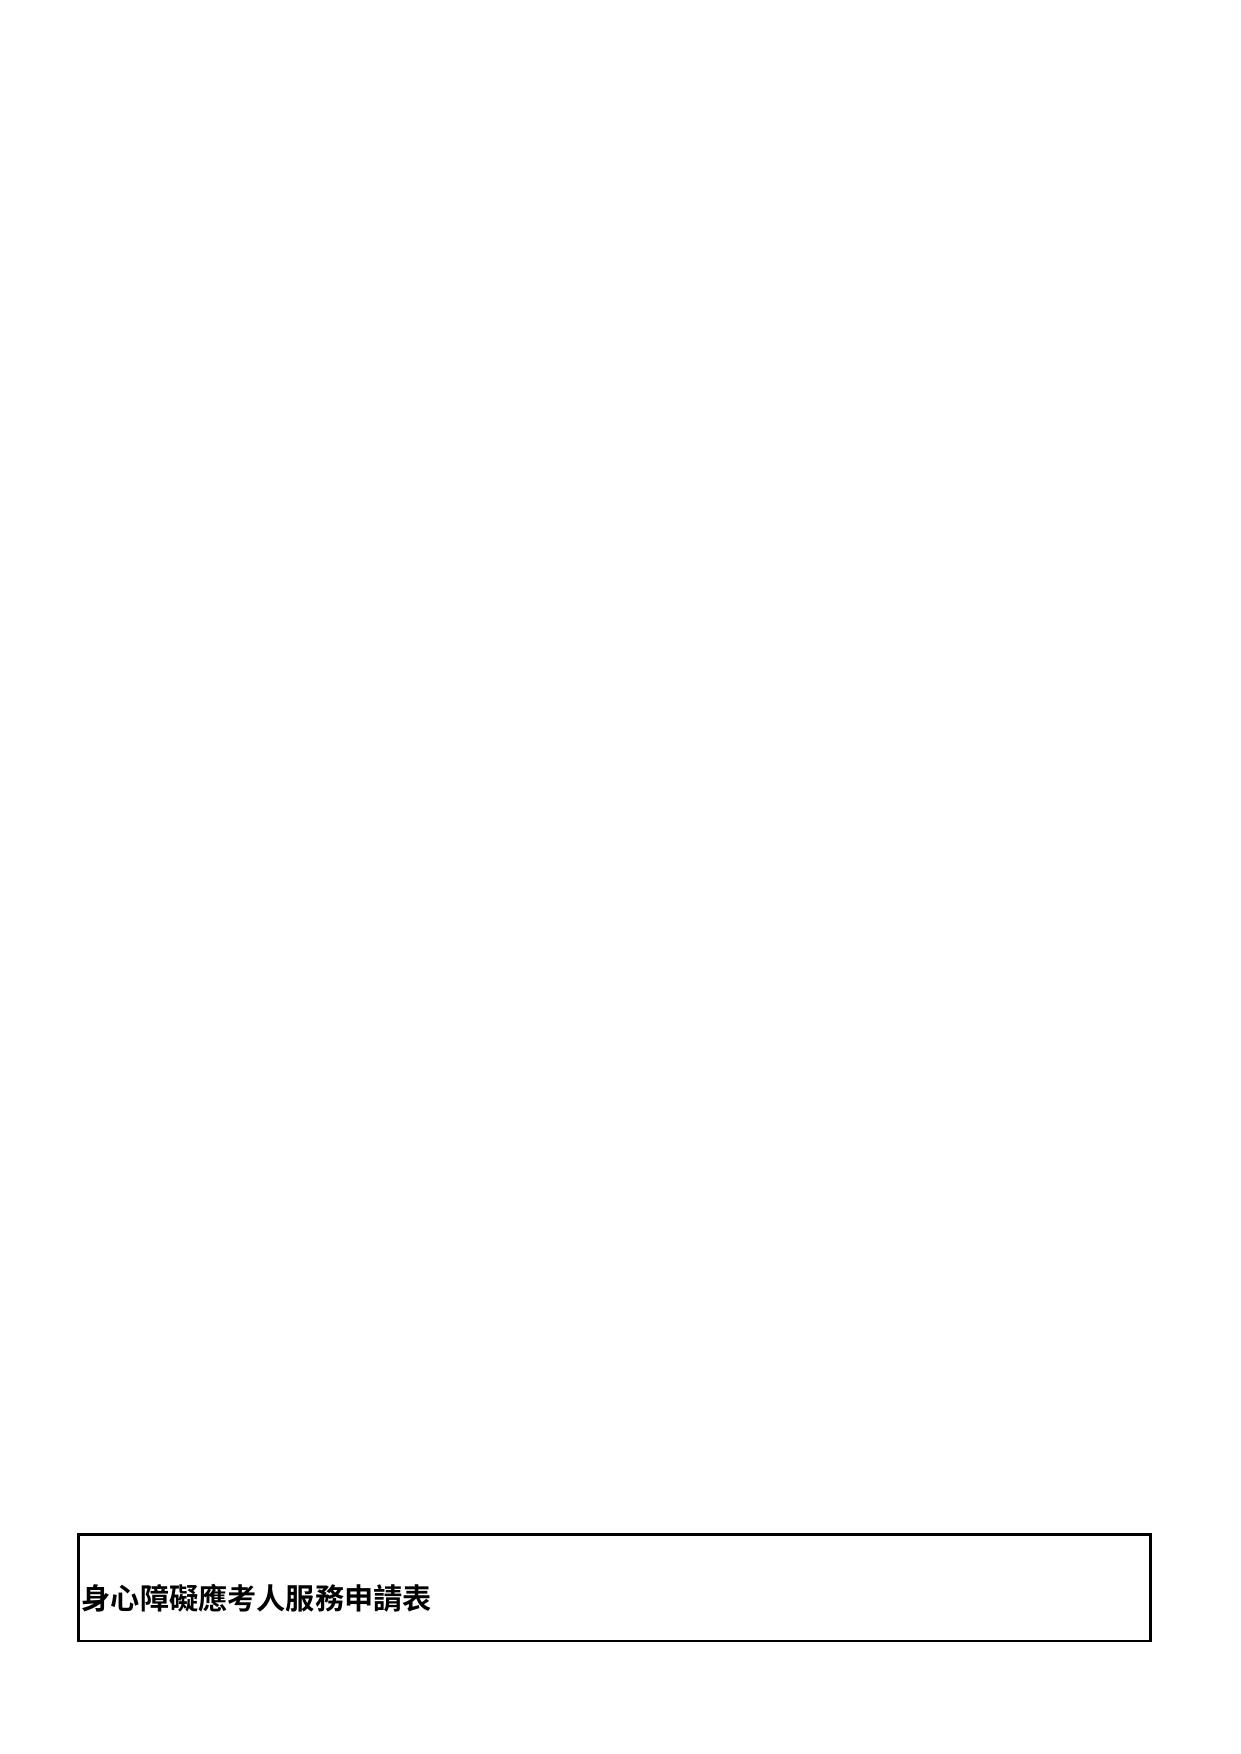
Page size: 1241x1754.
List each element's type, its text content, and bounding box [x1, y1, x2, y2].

table_header 身心障礙應考人服務申請表 [80, 1536, 1149, 1640]
table_header [1152, 1533, 1189, 1640]
